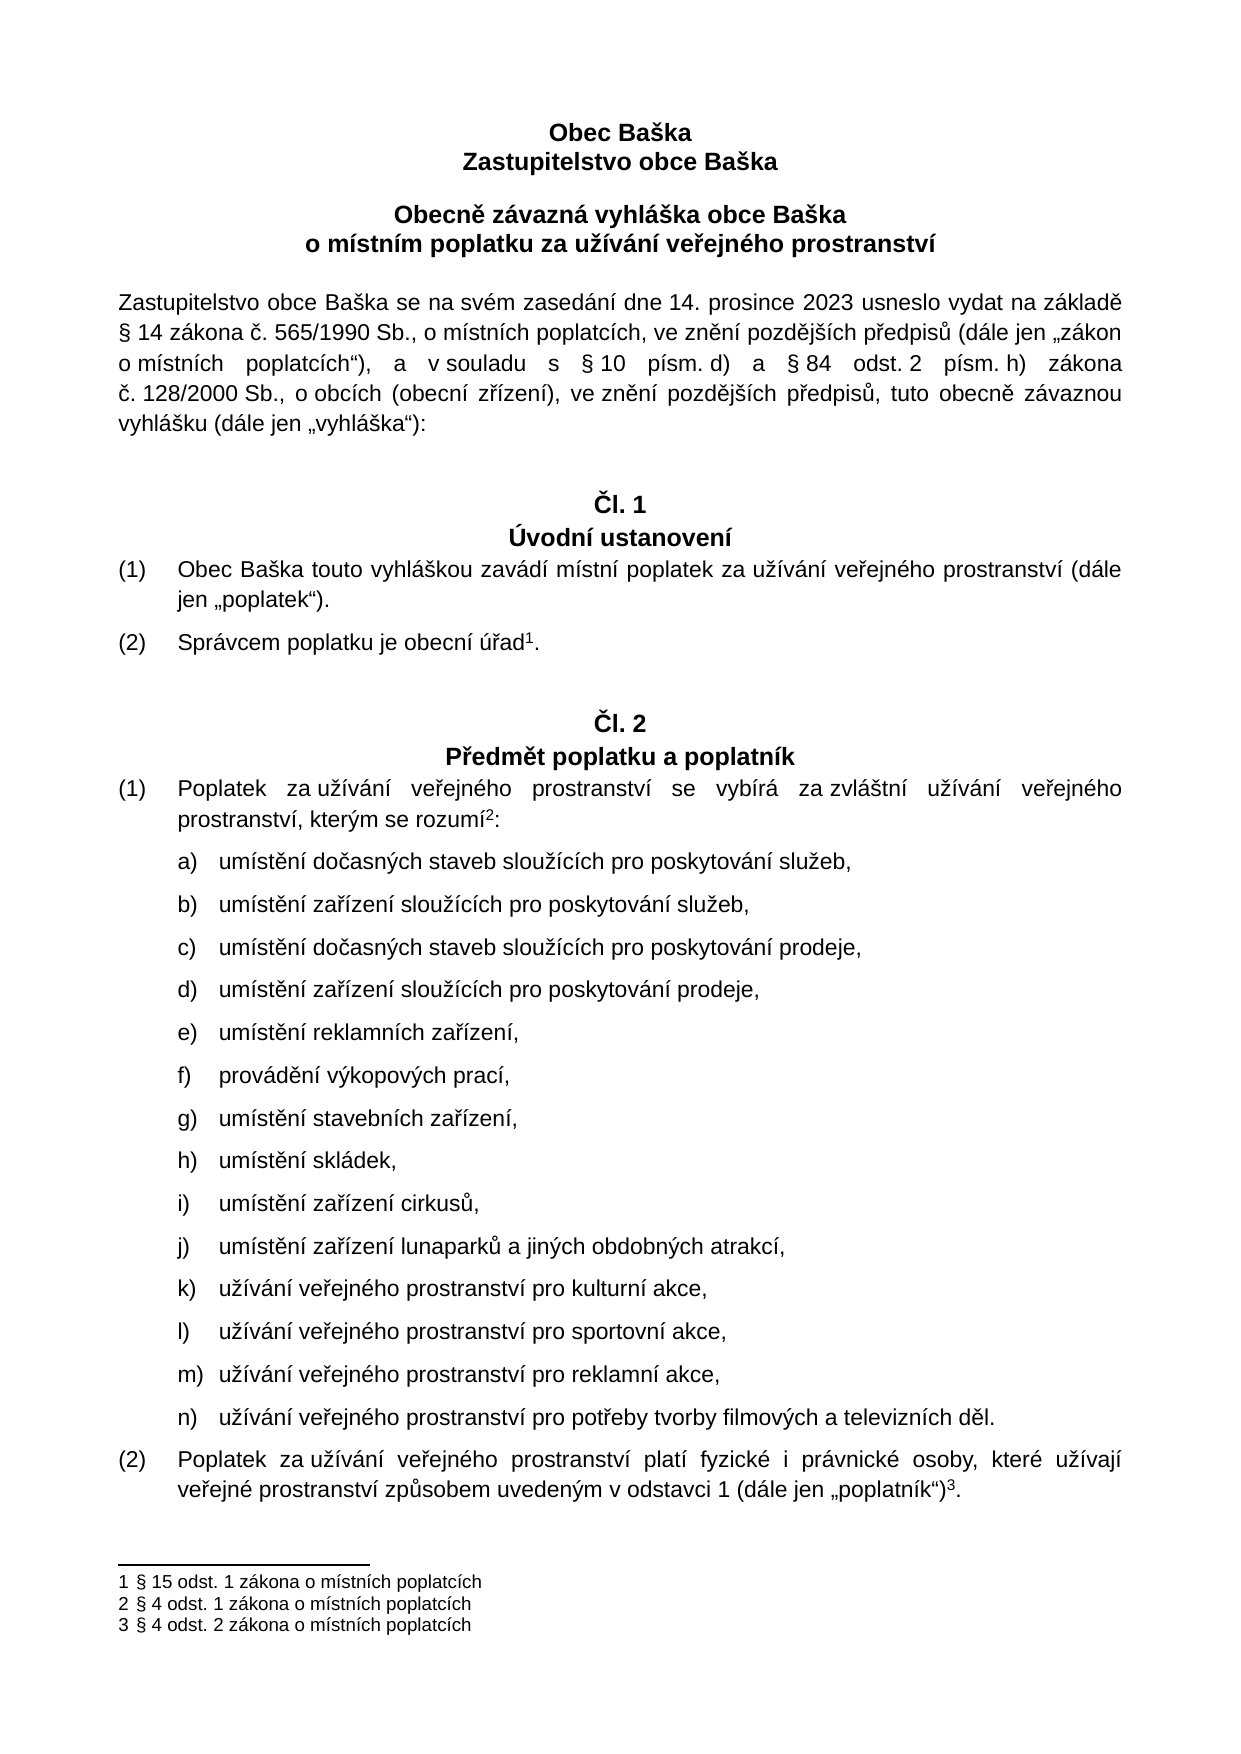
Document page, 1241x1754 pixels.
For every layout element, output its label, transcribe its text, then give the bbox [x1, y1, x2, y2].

list provádění výkopových prací, [177, 1062, 1122, 1088]
list umístění zařízení cirkusů, [177, 1190, 1122, 1216]
list užívání veřejného prostranství pro kulturní akce, [177, 1275, 1122, 1302]
subtitle Obecně závazná vyhláška obce Baška o místním poplatku za užívání veřejného prostranství [118, 200, 1122, 258]
list umístění dočasných staveb sloužících pro poskytování služeb, [177, 848, 1122, 875]
subtitle Čl. 2 Předmět poplatku a poplatník [118, 709, 1122, 771]
list Poplatek za užívání veřejného prostranství platí fyzické i právnické osoby, které užívají veřejné prostranství způsobem uvedeným v odstavci 1 (dále jen „poplatník“). [118, 1446, 1122, 1503]
list umístění stavebních zařízení, [177, 1104, 1122, 1131]
list § 4 odst. 1 zákona o místních poplatcích [118, 1593, 1122, 1614]
list umístění zařízení sloužících pro poskytování služeb, [177, 891, 1122, 917]
list § 4 odst. 2 zákona o místních poplatcích [118, 1614, 1122, 1636]
list Obec Baška touto vyhláškou zavádí místní poplatek za užívání veřejného prostranství (dále jen „poplatek“). [118, 556, 1122, 613]
list § 15 odst. 1 zákona o místních poplatcích [118, 1571, 1122, 1593]
list Poplatek za užívání veřejného prostranství se vybírá za zvláštní užívání veřejného prostranství, kterým se rozumí: [118, 775, 1122, 832]
list užívání veřejného prostranství pro sportovní akce, [177, 1318, 1122, 1344]
list umístění zařízení lunaparků a jiných obdobných atrakcí, [177, 1233, 1122, 1259]
text Obec Baška Zastupitelstvo obce Baška [118, 118, 1122, 176]
list užívání veřejného prostranství pro potřeby tvorby filmových a televizních děl. [177, 1403, 1122, 1430]
subtitle Čl. 1 Úvodní ustanovení [118, 490, 1122, 552]
text Zastupitelstvo obce Baška se na svém zasedání dne 14. prosince 2023 usneslo vydat na základě § 14 zákona č. 565/1990 Sb., o místních poplatcích, ve znění pozdějších předpisů (dále jen „zákon o místních poplatcích“), a v souladu s § 10 písm. d) a § 84 odst. 2 písm. h) zákona č. 128/2000 Sb., o obcích (obecní zřízení), ve znění pozdějších předpisů, tuto obecně závaznou vyhlášku (dále jen „vyhláška“): [118, 289, 1122, 436]
list umístění reklamních zařízení, [177, 1019, 1122, 1046]
list umístění dočasných staveb sloužících pro poskytování prodeje, [177, 934, 1122, 960]
list Správcem poplatku je obecní úřad. [118, 629, 1122, 656]
list užívání veřejného prostranství pro reklamní akce, [177, 1361, 1122, 1387]
list umístění skládek, [177, 1147, 1122, 1174]
list umístění zařízení sloužících pro poskytování prodeje, [177, 976, 1122, 1003]
